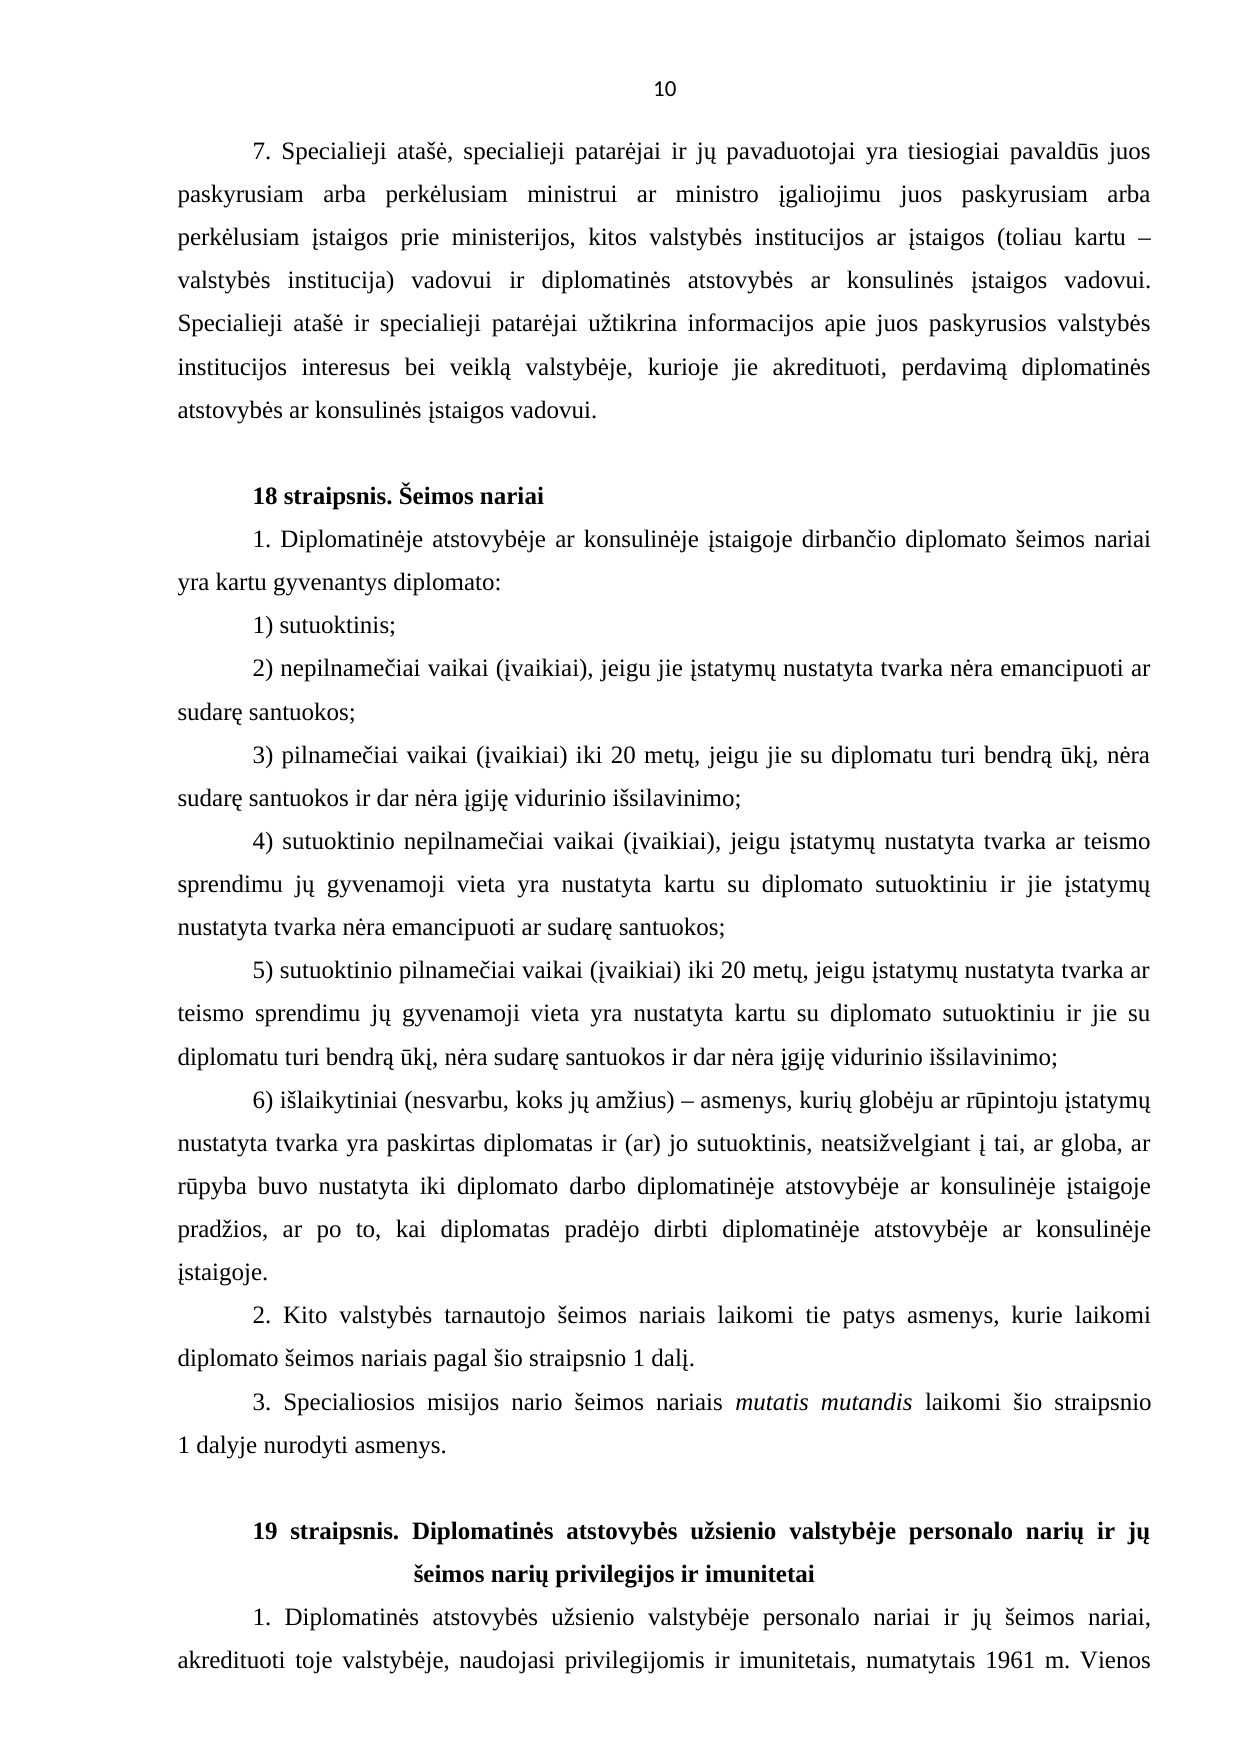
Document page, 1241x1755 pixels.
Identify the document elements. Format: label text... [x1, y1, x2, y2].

text 5) sutuoktinio pilnamečiai vaikai (įvaikiai) iki 20 metų, jeigu įstatymų nustatyta tvarka ar teismo sprendimu jų gyvenamoji vieta yra nustatyta kartu su diplomato sutuoktiniu ir jie su diplomatu turi bendrą ūkį, nėra sudarę santuokos ir dar nėra įgiję vidurinio išsilavinimo; [177, 955, 1152, 1070]
text 2) nepilnamečiai vaikai (įvaikiai), jeigu jie įstatymų nustatyta tvarka nėra emancipuoti ar sudarę santuokos; [177, 653, 1152, 725]
text 2. Kito valstybės tarnautojo šeimos nariais laikomi tie patys asmenys, kurie laikomi diplomato šeimos nariais pagal šio straipsnio 1 dalį. [177, 1300, 1152, 1372]
text 7. Specialieji atašė, specialieji patarėjai ir jų pavaduotojai yra tiesiogiai pavaldūs juos paskyrusiam arba perkėlusiam ministrui ar ministro įgaliojimu juos paskyrusiam arba perkėlusiam įstaigos prie ministerijos, kitos valstybės institucijos ar įstaigos (toliau kartu – valstybės institucija) vadovui ir diplomatinės atstovybės ar konsulinės įstaigos vadovui. Specialieji atašė ir specialieji patarėjai užtikrina informacijos apie juos paskyrusios valstybės institucijos interesus bei veiklą valstybėje, kurioje jie akredituoti, perdavimą diplomatinės atstovybės ar konsulinės įstaigos vadovui. [177, 136, 1152, 423]
text 1. Diplomatinės atstovybės užsienio valstybėje personalo nariai ir jų šeimos nariai, akredituoti toje valstybėje, naudojasi privilegijomis ir imunitetais, numatytais 1961 m. Vienos [177, 1602, 1152, 1674]
text 18 straipsnis. Šeimos nariai [177, 481, 1152, 510]
text 1. Diplomatinėje atstovybėje ar konsulinėje įstaigoje dirbančio diplomato šeimos nariai yra kartu gyvenantys diplomato: [177, 524, 1152, 596]
text 6) išlaikytiniai (nesvarbu, koks jų amžius) – asmenys, kurių globėju ar rūpintoju įstatymų nustatyta tvarka yra paskirtas diplomatas ir (ar) jo sutuoktinis, neatsižvelgiant į tai, ar globa, ar rūpyba buvo nustatyta iki diplomato darbo diplomatinėje atstovybėje ar konsulinėje įstaigoje pradžios, ar po to, kai diplomatas pradėjo dirbti diplomatinėje atstovybėje ar konsulinėje įstaigoje. [177, 1085, 1152, 1286]
text 4) sutuoktinio nepilnamečiai vaikai (įvaikiai), jeigu įstatymų nustatyta tvarka ar teismo sprendimu jų gyvenamoji vieta yra nustatyta kartu su diplomato sutuoktiniu ir jie įstatymų nustatyta tvarka nėra emancipuoti ar sudarę santuokos; [177, 826, 1152, 941]
text 1) sutuoktinis; [177, 610, 1152, 639]
text 3. Specialiosios misijos nario šeimos nariais mutatis mutandis laikomi šio straipsnio 1 dalyje nurodyti asmenys. [177, 1387, 1152, 1458]
text 19 straipsnis. Diplomatinės atstovybės užsienio valstybėje personalo narių ir jų šeimos narių privilegijos ir imunitetai [252, 1516, 1152, 1588]
text 3) pilnamečiai vaikai (įvaikiai) iki 20 metų, jeigu jie su diplomatu turi bendrą ūkį, nėra sudarę santuokos ir dar nėra įgiję vidurinio išsilavinimo; [177, 740, 1152, 812]
